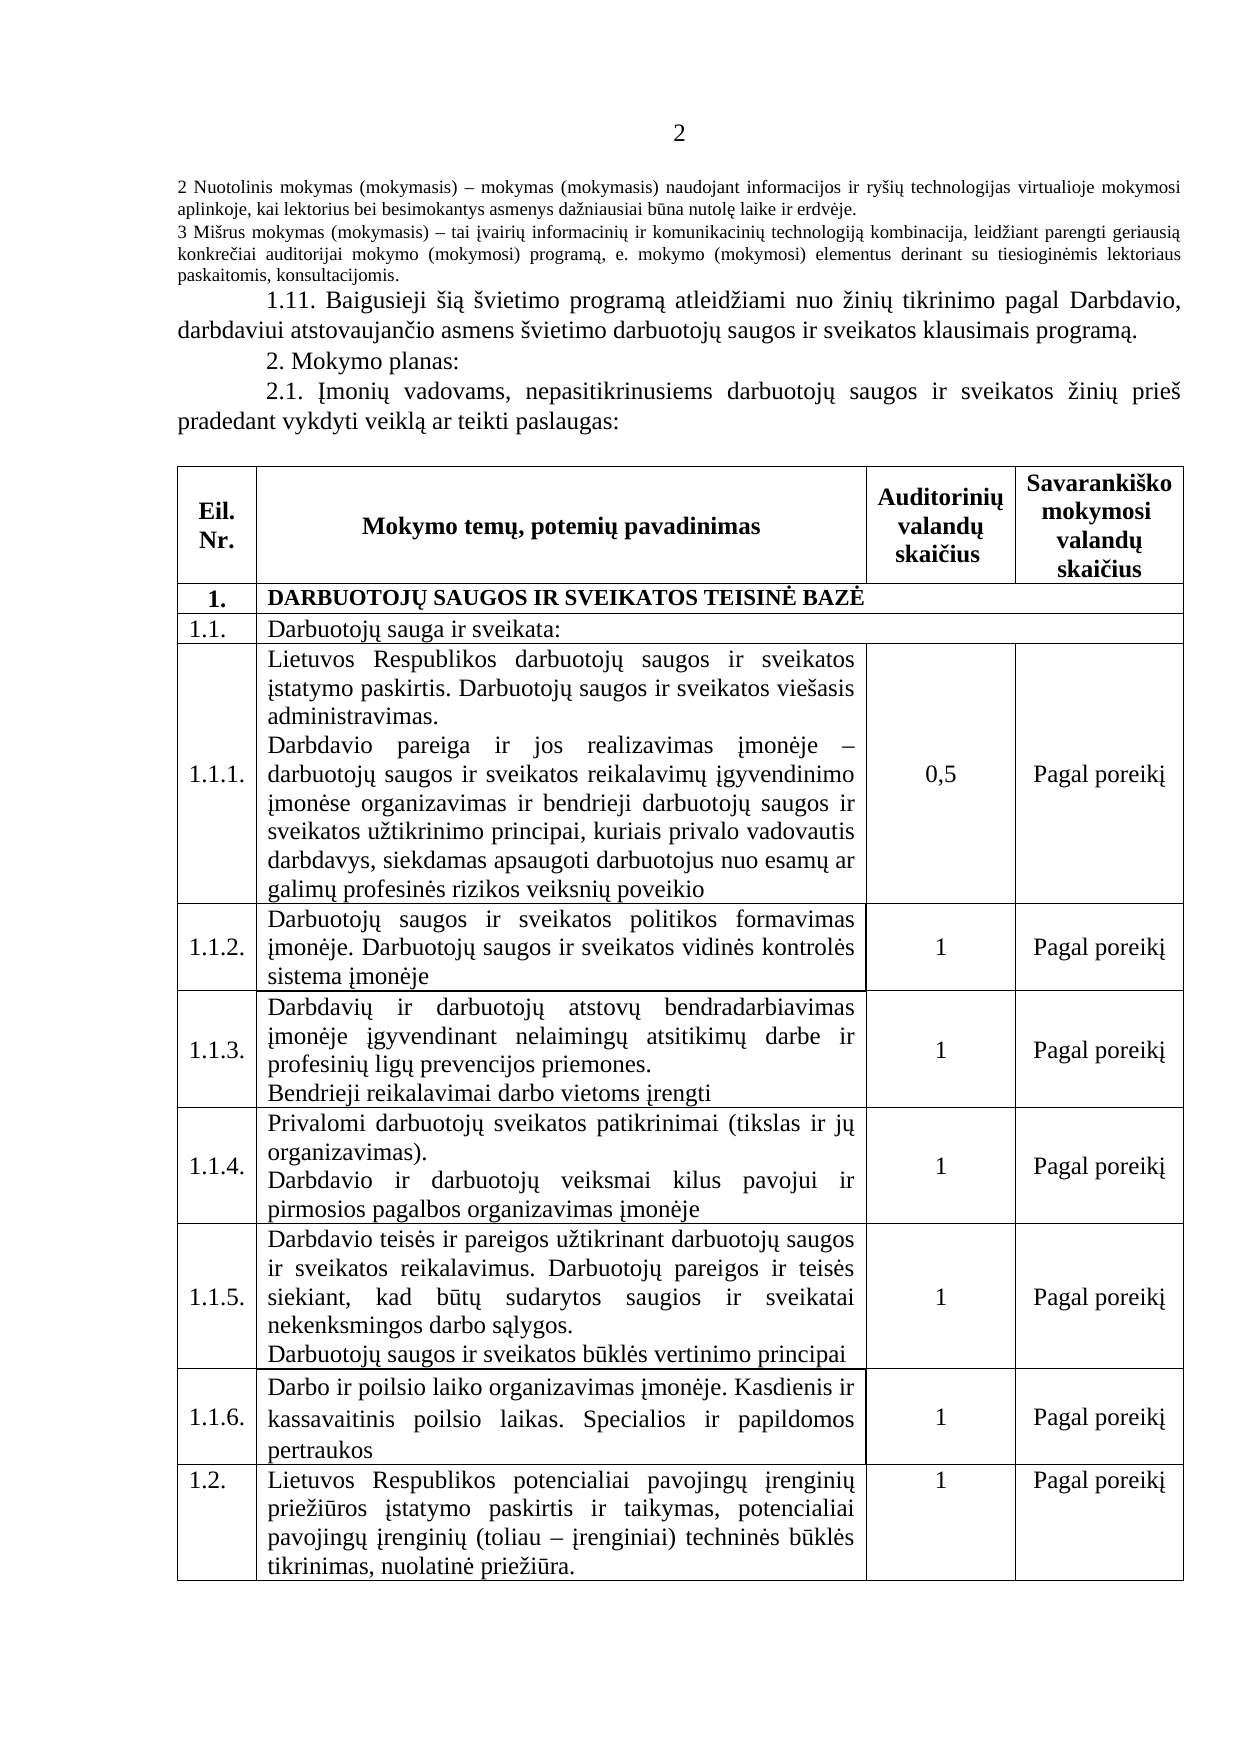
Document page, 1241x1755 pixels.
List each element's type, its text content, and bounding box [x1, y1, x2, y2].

table_cell 0,5 [867, 644, 1015, 903]
table_cell Darbuotojų sauga ir sveikata: [257, 614, 1183, 643]
text 2.1. Įmonių vadovams, nepasitikrinusiems darbuotojų saugos ir sveikatos žinių prieš pradedant vykdyti veiklą ar teikti paslaugas: [177, 376, 1181, 435]
table_cell Pagal poreikį [1016, 991, 1183, 1107]
table_cell 1.1.3. [178, 991, 256, 1107]
table_cell 1. [178, 584, 256, 613]
text 3 Mišrus mokymas (mokymasis) – tai įvairių informacinių ir komunikacinių technologiją kombinacija, leidžiant parengti geriausią konkrečiai auditorijai mokymo (mokymosi) programą, e. mokymo (mokymosi) elementus derinant su tiesioginėmis lektoriaus paskaitomis, konsultacijomis. [177, 221, 1181, 286]
table_cell 1.1.2. [178, 904, 256, 990]
table_cell Darbuotojų saugos ir sveikatos politikos formavimas įmonėje. Darbuotojų saugos ir sveikatos vidinės kontrolės sistema įmonėje [257, 904, 865, 990]
table_cell Pagal poreikį [1016, 1369, 1183, 1464]
table_cell Pagal poreikį [1016, 1108, 1183, 1223]
table_cell 1 [867, 1224, 1015, 1368]
table_cell 1.1.4. [178, 1108, 256, 1223]
table_cell Darbdavių ir darbuotojų atstovų bendradarbiavimas įmonėje įgyvendinant nelaimingų atsitikimų darbe ir profesinių ligų prevencijos priemones. Bendrieji reikalavimai darbo vietoms įrengti [257, 992, 866, 1107]
table_cell Lietuvos Respublikos darbuotojų saugos ir sveikatos įstatymo paskirtis. Darbuotojų saugos ir sveikatos viešasis administravimas. Darbdavio pareiga ir jos realizavimas įmonėje – darbuotojų saugos ir sveikatos reikalavimų įgyvendinimo įmonėse organizavimas ir bendrieji darbuotojų saugos ir sveikatos užtikrinimo principai, kuriais privalo vadovautis darbdavys, siekdamas apsaugoti darbuotojus nuo esamų ar galimų profesinės rizikos veiksnių poveikio [257, 644, 866, 903]
text 1.11. Baigusieji šią švietimo programą atleidžiami nuo žinių tikrinimo pagal Darbdavio, darbdaviui atstovaujančio asmens švietimo darbuotojų saugos ir sveikatos klausimais programą. [177, 286, 1181, 344]
table_cell 1.2. [178, 1465, 256, 1580]
table_cell Darbo ir poilsio laiko organizavimas įmonėje. Kasdienis ir kassavaitinis poilsio laikas. Specialios ir papildomos pertraukos [257, 1370, 865, 1464]
table_cell 1.1.1. [178, 644, 256, 903]
table_cell Pagal poreikį [1016, 1224, 1183, 1368]
table_cell 1.1.6. [178, 1369, 256, 1464]
table_header Eil. Nr. [178, 467, 256, 583]
table_cell DARBUOTOJŲ SAUGOS IR SVEIKATOS TEISINĖ BAZĖ [257, 584, 1183, 613]
table_cell 1 [867, 1369, 1015, 1464]
table_cell 1.1.5. [178, 1224, 256, 1368]
text 2. Mokymo planas: [177, 346, 1181, 374]
table_header Mokymo temų, potemių pavadinimas [257, 467, 866, 583]
table_cell Pagal poreikį [1016, 644, 1183, 903]
table_cell Pagal poreikį [1016, 904, 1183, 990]
table_cell 1 [867, 904, 1015, 990]
table_cell Pagal poreikį [1016, 1465, 1183, 1580]
table_cell Privalomi darbuotojų sveikatos patikrinimai (tikslas ir jų organizavimas). Darbdavio ir darbuotojų veiksmai kilus pavojui ir pirmosios pagalbos organizavimas įmonėje [257, 1108, 866, 1223]
table_cell 1 [867, 991, 1015, 1107]
table_cell 1 [867, 1465, 1015, 1580]
text 2 Nuotolinis mokymas (mokymasis) – mokymas (mokymasis) naudojant informacijos ir ryšių technologijas virtualioje mokymosi aplinkoje, kai lektorius bei besimokantys asmenys dažniausiai būna nutolę laike ir erdvėje. [177, 176, 1181, 220]
table_cell Darbdavio teisės ir pareigos užtikrinant darbuotojų saugos ir sveikatos reikalavimus. Darbuotojų pareigos ir teisės siekiant, kad būtų sudarytos saugios ir sveikatai nekenksmingos darbo sąlygos. Darbuotojų saugos ir sveikatos būklės vertinimo principai [257, 1224, 866, 1368]
table_header Auditorinių valandų skaičius [867, 467, 1015, 583]
table_header Savarankiško mokymosi valandų skaičius [1016, 467, 1183, 583]
table_cell 1 [867, 1108, 1015, 1223]
table_cell 1.1. [178, 614, 256, 643]
table_cell Lietuvos Respublikos potencialiai pavojingų įrenginių priežiūros įstatymo paskirtis ir taikymas, potencialiai pavojingų įrenginių (toliau – įrenginiai) techninės būklės tikrinimas, nuolatinė priežiūra. [257, 1465, 866, 1580]
